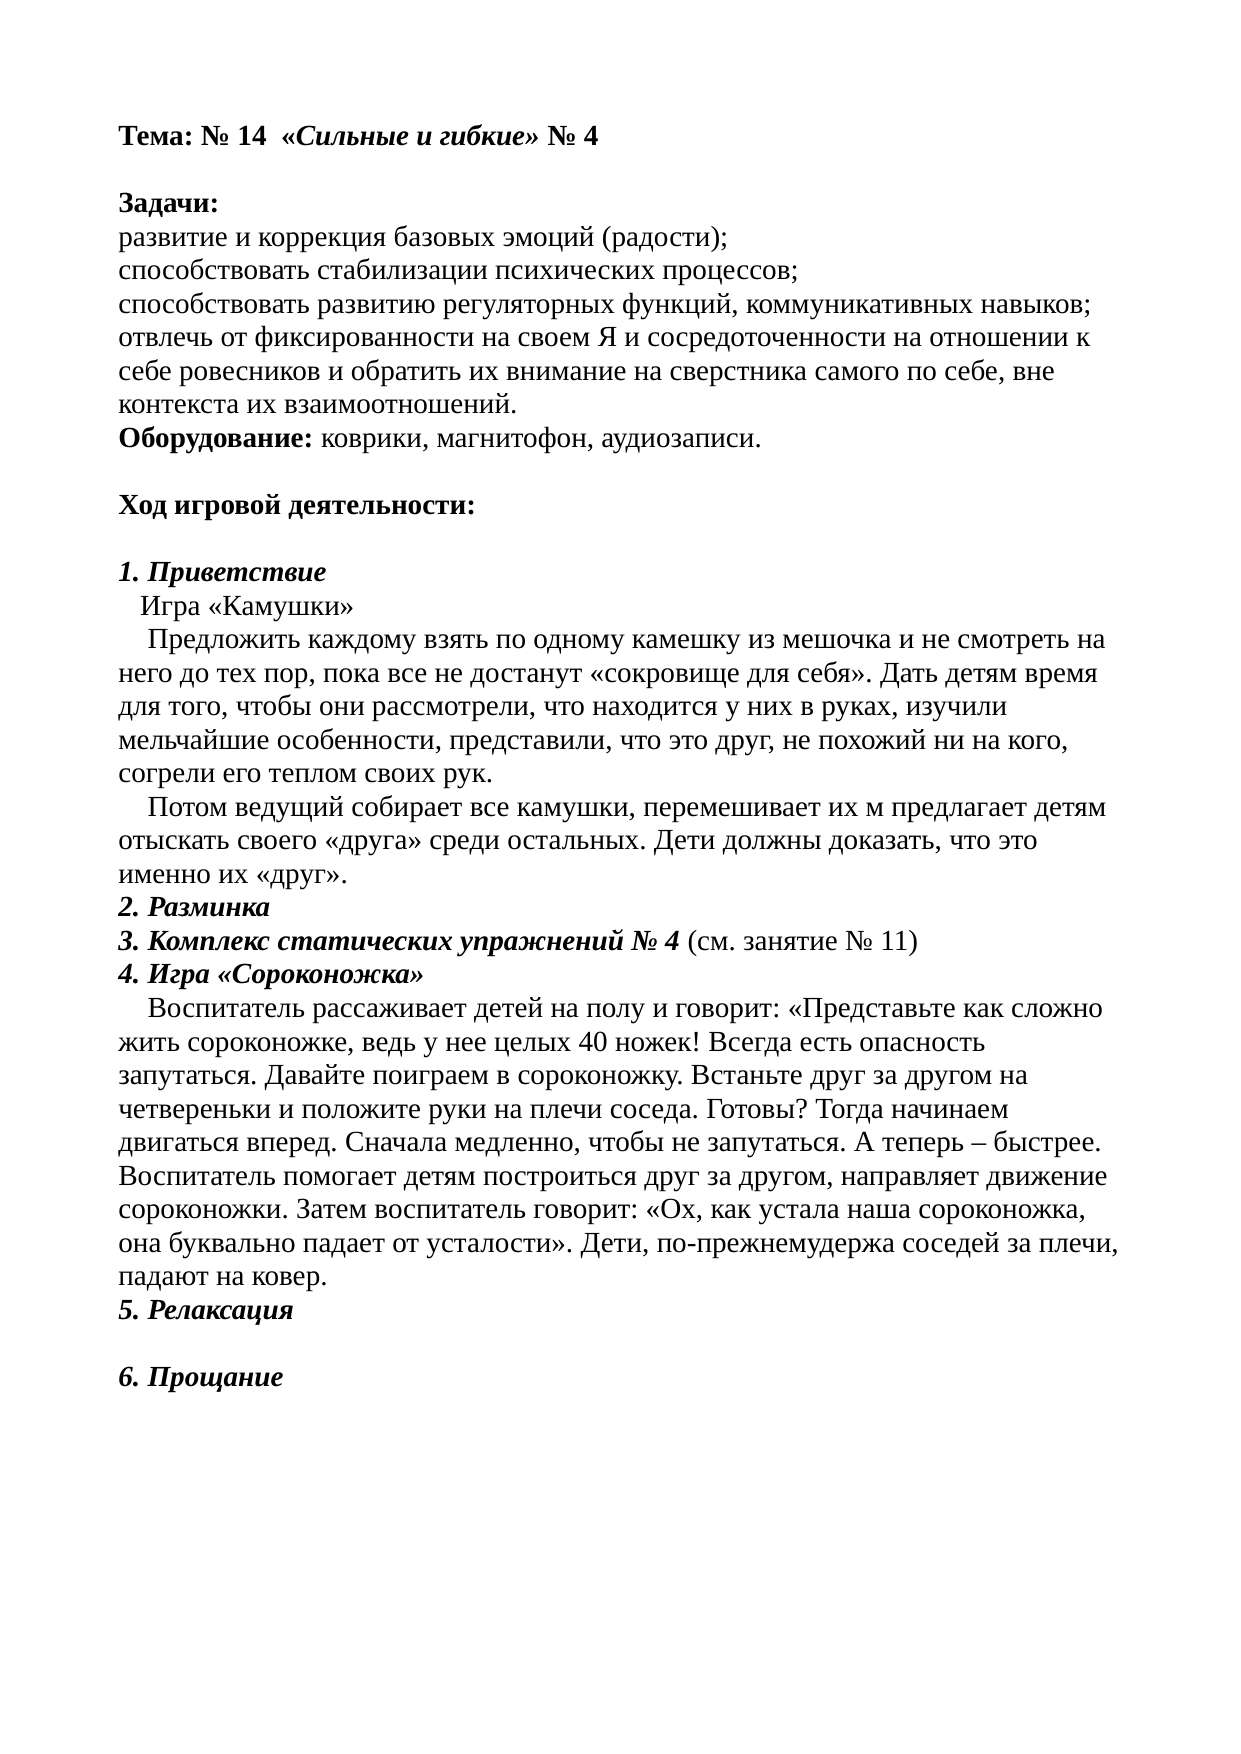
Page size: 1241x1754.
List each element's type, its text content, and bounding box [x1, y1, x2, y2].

text 1. Приветствие [118, 554, 1122, 588]
text 5. Релаксация [118, 1292, 1122, 1326]
text Ход игровой деятельности: [118, 487, 1122, 521]
text Тема: № 14 «Сильные и гибкие» № 4 [118, 118, 1122, 152]
text 6. Прощание [118, 1359, 1122, 1393]
list способствовать стабилизации психических процессов; [118, 252, 1122, 286]
text Оборудование: коврики, магнитофон, аудиозаписи. [118, 420, 1122, 453]
list развитие и коррекция базовых эмоций (радости); [118, 219, 1122, 252]
text 4. Игра «Сороконожка» [118, 957, 1122, 990]
list способствовать развитию регуляторных функций, коммуникативных навыков; [118, 286, 1122, 319]
text Предложить каждому взять по одному камешку из мешочка и не смотреть на него до тех пор, пока все не достанут «сокровище для себя». Дать детям время для того, чтобы они рассмотрели, что находится у них в руках, изучили мельчайшие особенности, представили, что это друг, не похожий ни на кого, согрели его теплом своих рук. [118, 621, 1122, 789]
list отвлечь от фиксированности на своем Я и сосредоточенности на отношении к себе ровесников и обратить их внимание на сверстника самого по себе, вне контекста их взаимоотношений. [118, 319, 1122, 420]
text 2. Разминка [118, 889, 1122, 923]
text Задачи: [118, 185, 1122, 219]
text Игра «Камушки» [118, 588, 1122, 621]
text 3. Комплекс статических упражнений № 4 (см. занятие № 11) [118, 923, 1122, 957]
text Потом ведущий собирает все камушки, перемешивает их м предлагает детям отыскать своего «друга» среди остальных. Дети должны доказать, что это именно их «друг». [118, 789, 1122, 889]
text Воспитатель рассаживает детей на полу и говорит: «Представьте как сложно жить сороконожке, ведь у нее целых 40 ножек! Всегда есть опасность запутаться. Давайте поиграем в сороконожку. Встаньте друг за другом на четвереньки и положите руки на плечи соседа. Готовы? Тогда начинаем двигаться вперед. Сначала медленно, чтобы не запутаться. А теперь – быстрее. Воспитатель помогает детям построиться друг за другом, направляет движение сороконожки. Затем воспитатель говорит: «Ох, как устала наша сороконожка, она буквально падает от усталости». Дети, по-прежнемудержа соседей за плечи, падают на ковер. [118, 990, 1122, 1292]
